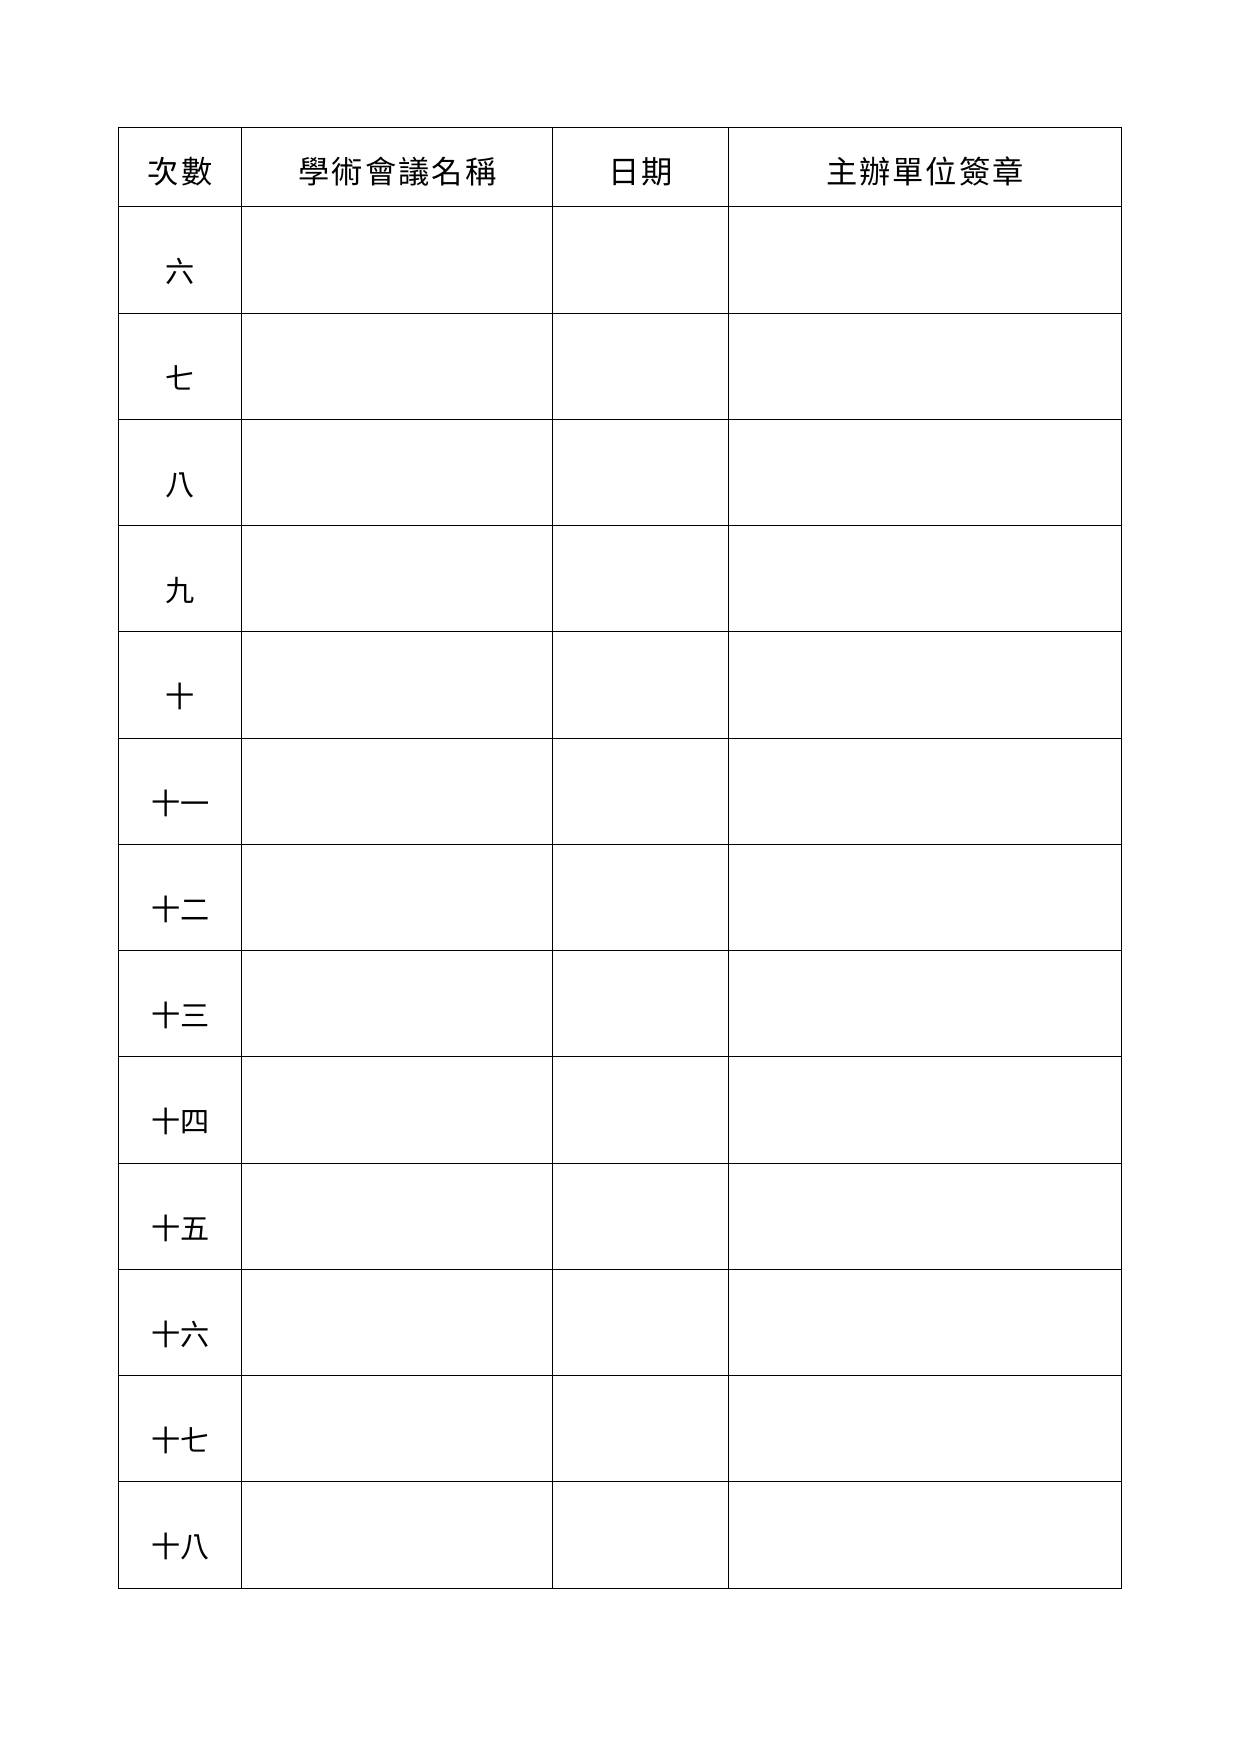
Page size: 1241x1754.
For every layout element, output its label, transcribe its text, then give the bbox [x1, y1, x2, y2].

table_cell 九 [119, 526, 241, 631]
table_header 次數 [119, 128, 241, 206]
table_cell [553, 207, 728, 312]
table_cell [553, 1057, 728, 1162]
table_cell [242, 207, 552, 312]
table_cell [553, 1270, 728, 1375]
table_cell [553, 632, 728, 737]
table_cell [729, 1057, 1121, 1162]
table_cell [242, 1057, 552, 1162]
table_cell 六 [119, 207, 241, 312]
table_cell 七 [119, 314, 241, 419]
table_cell [553, 1482, 728, 1587]
table_cell [553, 739, 728, 844]
table_cell 十七 [119, 1376, 241, 1481]
table_cell [729, 739, 1121, 844]
table_cell [729, 314, 1121, 419]
table_cell [729, 207, 1121, 312]
table_cell [553, 845, 728, 950]
table_cell [242, 1270, 552, 1375]
table_cell [729, 632, 1121, 737]
table_cell [242, 951, 552, 1056]
table_cell 八 [119, 420, 241, 525]
table_cell [553, 314, 728, 419]
table_cell [729, 845, 1121, 950]
table_cell 十四 [119, 1057, 241, 1162]
table_header 主辦單位簽章 [729, 128, 1121, 206]
table_header 學術會議名稱 [242, 128, 552, 206]
table_cell [242, 420, 552, 525]
table_cell [729, 1270, 1121, 1375]
table_cell [242, 314, 552, 419]
table_cell [242, 845, 552, 950]
table_cell [553, 1376, 728, 1481]
table_cell [729, 526, 1121, 631]
table_cell 十二 [119, 845, 241, 950]
table_cell [729, 1376, 1121, 1481]
table_cell [242, 1482, 552, 1587]
table_cell [553, 420, 728, 525]
table_cell [729, 1164, 1121, 1269]
table_cell [553, 951, 728, 1056]
table_cell 十八 [119, 1482, 241, 1587]
table_cell [729, 1482, 1121, 1587]
table_cell [242, 526, 552, 631]
table_cell 十 [119, 632, 241, 737]
table_cell 十三 [119, 951, 241, 1056]
table_cell [729, 951, 1121, 1056]
table_cell [242, 739, 552, 844]
table_cell 十一 [119, 739, 241, 844]
table_cell [553, 526, 728, 631]
table_cell 十六 [119, 1270, 241, 1375]
table_cell [242, 632, 552, 737]
table_cell 十五 [119, 1164, 241, 1269]
table_cell [242, 1164, 552, 1269]
table_cell [729, 420, 1121, 525]
table_cell [242, 1376, 552, 1481]
table_header 日期 [553, 128, 728, 206]
table_cell [553, 1164, 728, 1269]
